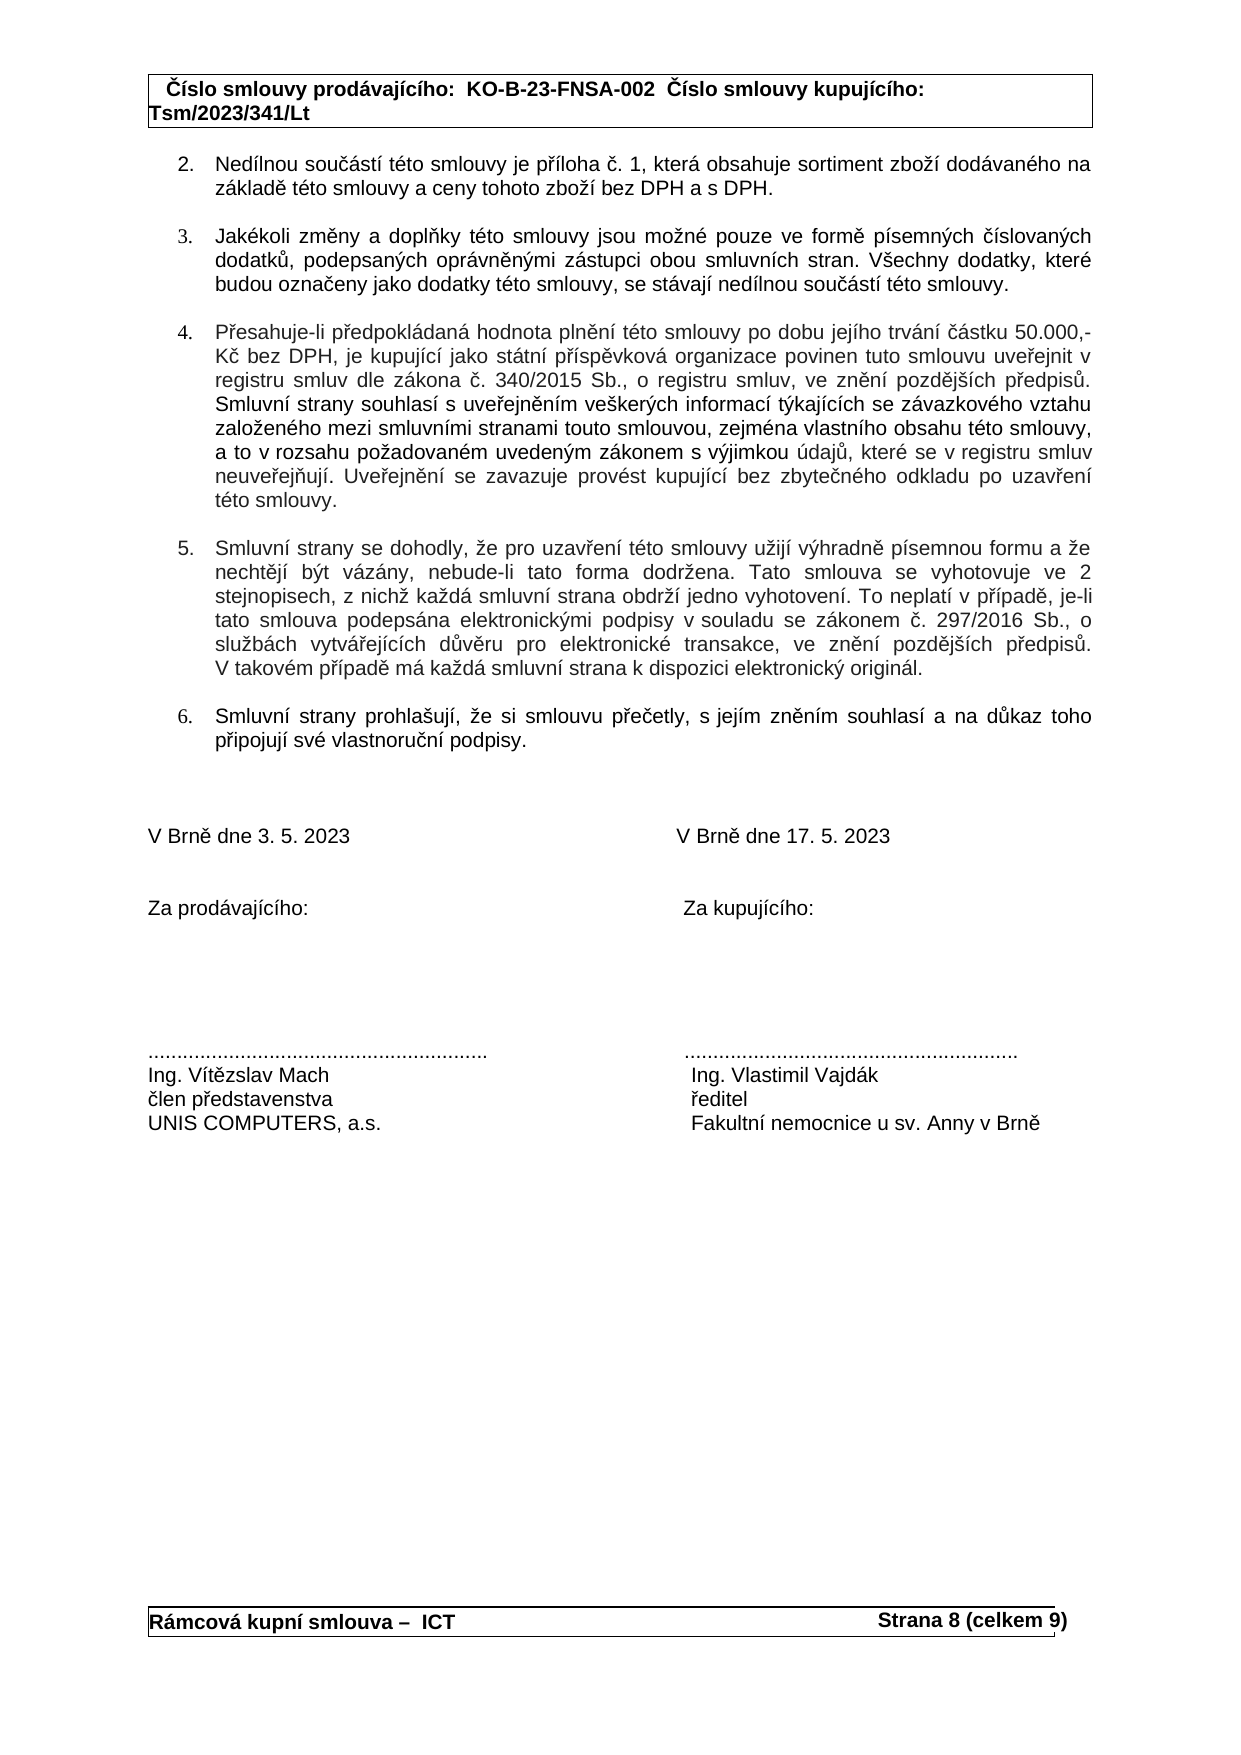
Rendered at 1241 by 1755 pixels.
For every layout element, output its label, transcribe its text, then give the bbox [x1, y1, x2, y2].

list Smluvní strany se dohodly, že pro uzavření této smlouvy užijí výhradně písemnou formu a že nechtějí být vázány, nebude-li tato forma dodržena. Tato smlouva se vyhotovuje ve 2 stejnopisech, z nichž každá smluvní strana obdrží jedno vyhotovení. To neplatí v případě, je-li tato smlouva podepsána elektronickými podpisy v souladu se zákonem č. 297/2016 Sb., o službách vytvářejících důvěru pro elektronické transakce, ve znění pozdějších předpisů. V takovém případě má každá smluvní strana k dispozici elektronický originál. [177, 536, 1093, 679]
text Ing. Vítězslav Mach Ing. Vlastimil Vajdák [148, 1063, 1093, 1087]
list Nedílnou součástí této smlouvy je příloha č. 1, která obsahuje sortiment zboží dodávaného na základě této smlouvy a ceny tohoto zboží bez DPH a s DPH. [177, 152, 1093, 200]
text ........................................................... .......................................................... [148, 1039, 1093, 1063]
text UNIS COMPUTERS, a.s. Fakultní nemocnice u sv. Anny v Brně [148, 1111, 1093, 1135]
text V Brně dne 3. 5. 2023 V Brně dne 17. 5. 2023 [148, 823, 1093, 847]
list Přesahuje-li předpokládaná hodnota plnění této smlouvy po dobu jejího trvání částku 50.000,- Kč bez DPH, je kupující jako státní příspěvková organizace povinen tuto smlouvu uveřejnit v registru smluv dle zákona č. 340/2015 Sb., o registru smluv, ve znění pozdějších předpisů. Smluvní strany souhlasí s uveřejněním veškerých informací týkajících se závazkového vztahu založeného mezi smluvními stranami touto smlouvou, zejména vlastního obsahu této smlouvy, a to v rozsahu požadovaném uvedeným zákonem s výjimkou údajů, které se v registru smluv neuveřejňují. Uveřejnění se zavazuje provést kupující bez zbytečného odkladu po uzavření této smlouvy. [177, 320, 1093, 512]
text člen představenstva ředitel [148, 1087, 1093, 1111]
list Jakékoli změny a doplňky této smlouvy jsou možné pouze ve formě písemných číslovaných dodatků, podepsaných oprávněnými zástupci obou smluvních stran. Všechny dodatky, které budou označeny jako dodatky této smlouvy, se stávají nedílnou součástí této smlouvy. [177, 224, 1093, 296]
text Za prodávajícího: Za kupujícího: [148, 895, 1093, 919]
list Smluvní strany prohlašují, že si smlouvu přečetly, s jejím zněním souhlasí a na důkaz toho připojují své vlastnoruční podpisy. [177, 703, 1093, 752]
